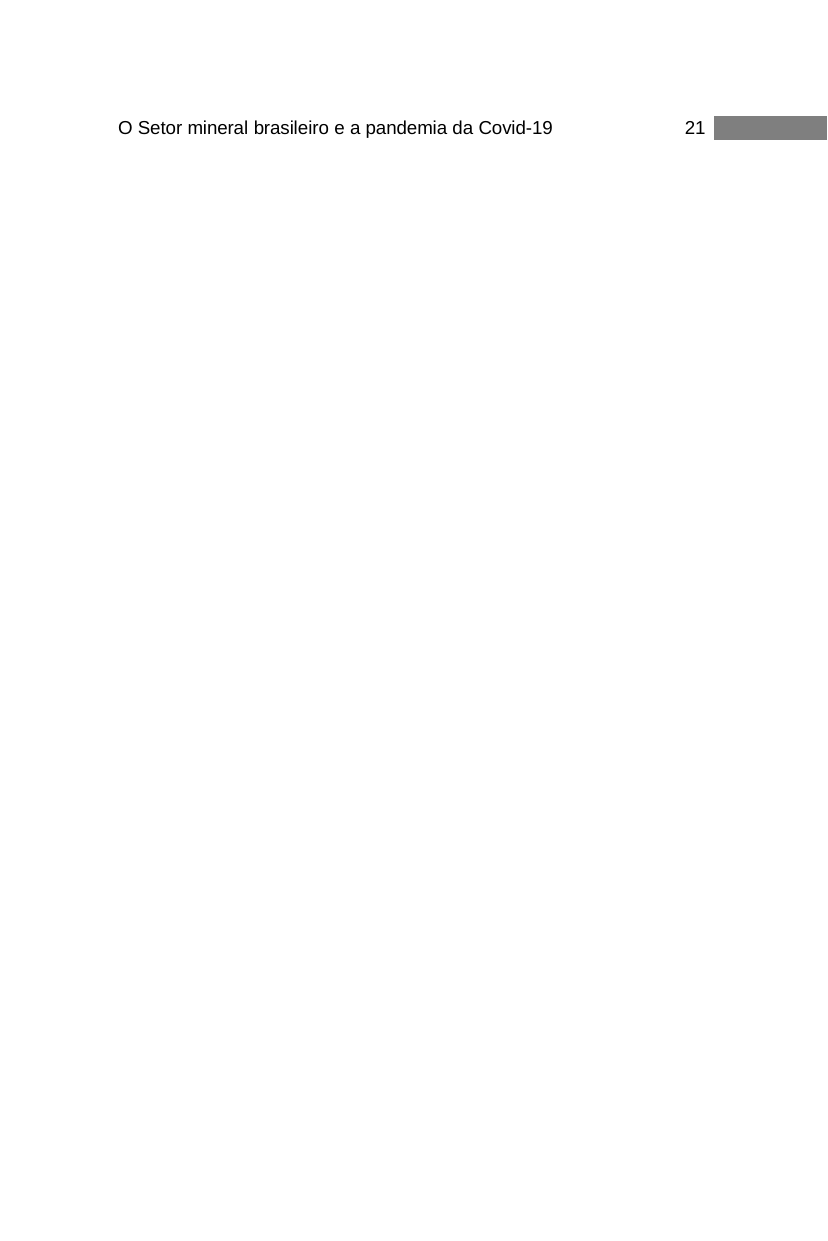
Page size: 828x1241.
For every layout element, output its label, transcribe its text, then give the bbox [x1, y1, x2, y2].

text O Setor mineral brasileiro e a pandemia da Covid-19 21 [118, 117, 714, 139]
